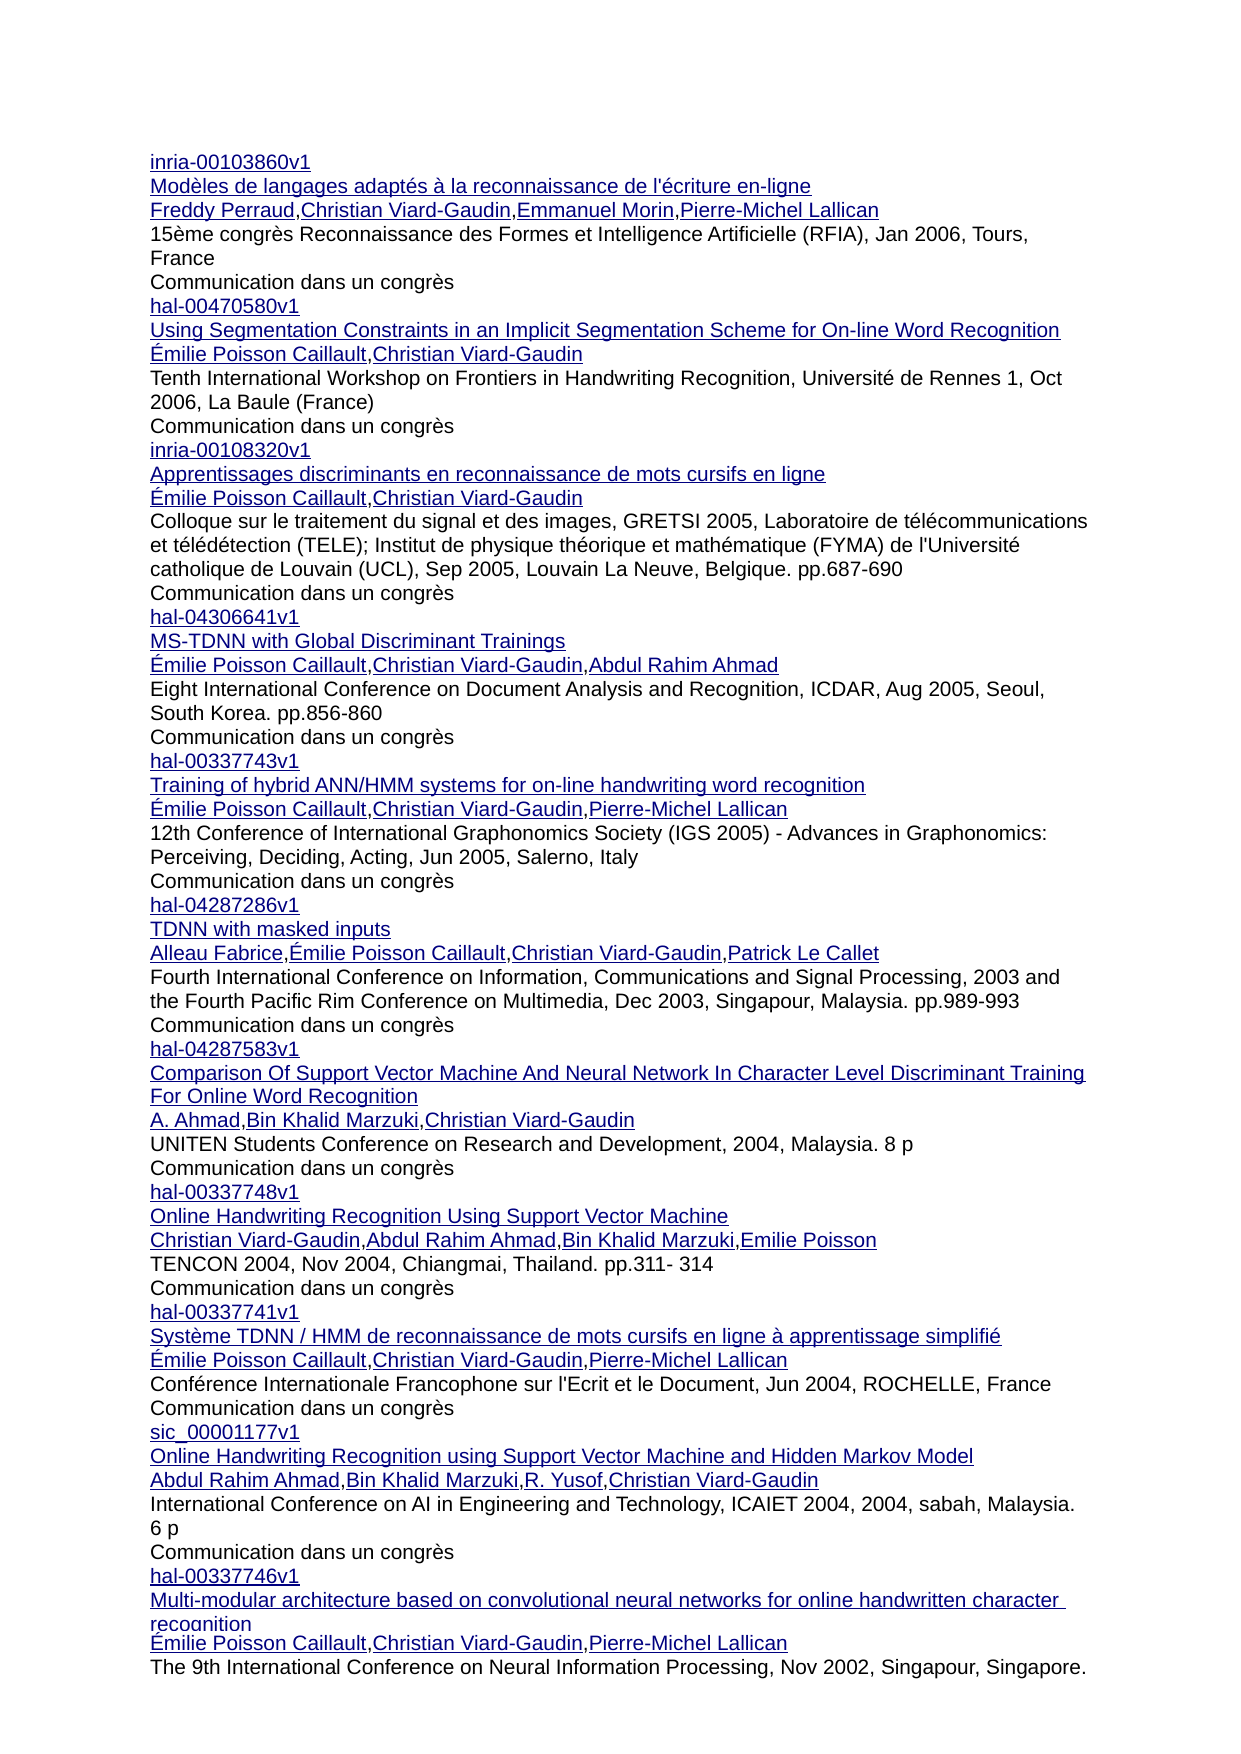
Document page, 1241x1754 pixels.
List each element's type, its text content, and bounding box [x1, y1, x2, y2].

table_cell Apprentissages discriminants en reconnaissance de mots cursifs en ligne Émilie Poisson Caillault,Christian Viard-Gaudin Colloque sur le traitement du signal et des images, GRETSI 2005, Laboratoire de télécommunications et télédétection (TELE); Institut de physique théorique et mathématique (FYMA) de l'Université catholique de Louvain (UCL), Sep 2005, Louvain La Neuve, Belgique. pp.687-690 Communication dans un congrès hal-04306641v1 [150, 461, 1090, 629]
table_cell Online Handwriting Recognition Using Support Vector Machine Christian Viard-Gaudin,Abdul Rahim Ahmad,Bin Khalid Marzuki,Emilie Poisson TENCON 2004, Nov 2004, Chiangmai, Thailand. pp.311- 314 Communication dans un congrès hal-00337741v1 [150, 1204, 1090, 1324]
table_cell Comparison Of Support Vector Machine And Neural Network In Character Level Discriminant Training For Online Word Recognition A. Ahmad,Bin Khalid Marzuki,Christian Viard-Gaudin UNITEN Students Conference on Research and Development, 2004, Malaysia. 8 p Communication dans un congrès hal-00337748v1 [150, 1060, 1090, 1204]
table_cell Training of hybrid ANN/HMM systems for on-line handwriting word recognition Émilie Poisson Caillault,Christian Viard-Gaudin,Pierre-Michel Lallican 12th Conference of International Graphonomics Society (IGS 2005) - Advances in Graphonomics: Perceiving, Deciding, Acting, Jun 2005, Salerno, Italy Communication dans un congrès hal-04287286v1 [150, 773, 1090, 917]
table_cell Using Segmentation Constraints in an Implicit Segmentation Scheme for On-line Word Recognition Émilie Poisson Caillault,Christian Viard-Gaudin Tenth International Workshop on Frontiers in Handwriting Recognition, Université de Rennes 1, Oct 2006, La Baule (France) Communication dans un congrès inria-00108320v1 [150, 318, 1090, 461]
table_cell inria-00103860v1 [150, 150, 1090, 174]
table_cell MS-TDNN with Global Discriminant Trainings Émilie Poisson Caillault,Christian Viard-Gaudin,Abdul Rahim Ahmad Eight International Conference on Document Analysis and Recognition, ICDAR, Aug 2005, Seoul, South Korea. pp.856-860 Communication dans un congrès hal-00337743v1 [150, 629, 1090, 773]
table_cell Multi-modular architecture based on convolutional neural networks for online handwritten character recognition Émilie Poisson Caillault,Christian Viard-Gaudin,Pierre-Michel Lallican The 9th International Conference on Neural Information Processing, Nov 2002, Singapour, Singapore. [150, 1588, 1090, 1679]
table_cell TDNN with masked inputs Alleau Fabrice,Émilie Poisson Caillault,Christian Viard-Gaudin,Patrick Le Callet Fourth International Conference on Information, Communications and Signal Processing, 2003 and the Fourth Pacific Rim Conference on Multimedia, Dec 2003, Singapour, Malaysia. pp.989-993 Communication dans un congrès hal-04287583v1 [150, 917, 1090, 1060]
table_cell Système TDNN / HMM de reconnaissance de mots cursifs en ligne à apprentissage simplifié Émilie Poisson Caillault,Christian Viard-Gaudin,Pierre-Michel Lallican Conférence Internationale Francophone sur l'Ecrit et le Document, Jun 2004, ROCHELLE, France Communication dans un congrès sic_00001177v1 [150, 1324, 1090, 1444]
table_cell Modèles de langages adaptés à la reconnaissance de l'écriture en-ligne Freddy Perraud,Christian Viard-Gaudin,Emmanuel Morin,Pierre-Michel Lallican 15ème congrès Reconnaissance des Formes et Intelligence Artificielle (RFIA), Jan 2006, Tours, France Communication dans un congrès hal-00470580v1 [150, 174, 1090, 318]
table_cell Online Handwriting Recognition using Support Vector Machine and Hidden Markov Model Abdul Rahim Ahmad,Bin Khalid Marzuki,R. Yusof,Christian Viard-Gaudin International Conference on AI in Engineering and Technology, ICAIET 2004, 2004, sabah, Malaysia. 6 p Communication dans un congrès hal-00337746v1 [150, 1444, 1090, 1587]
